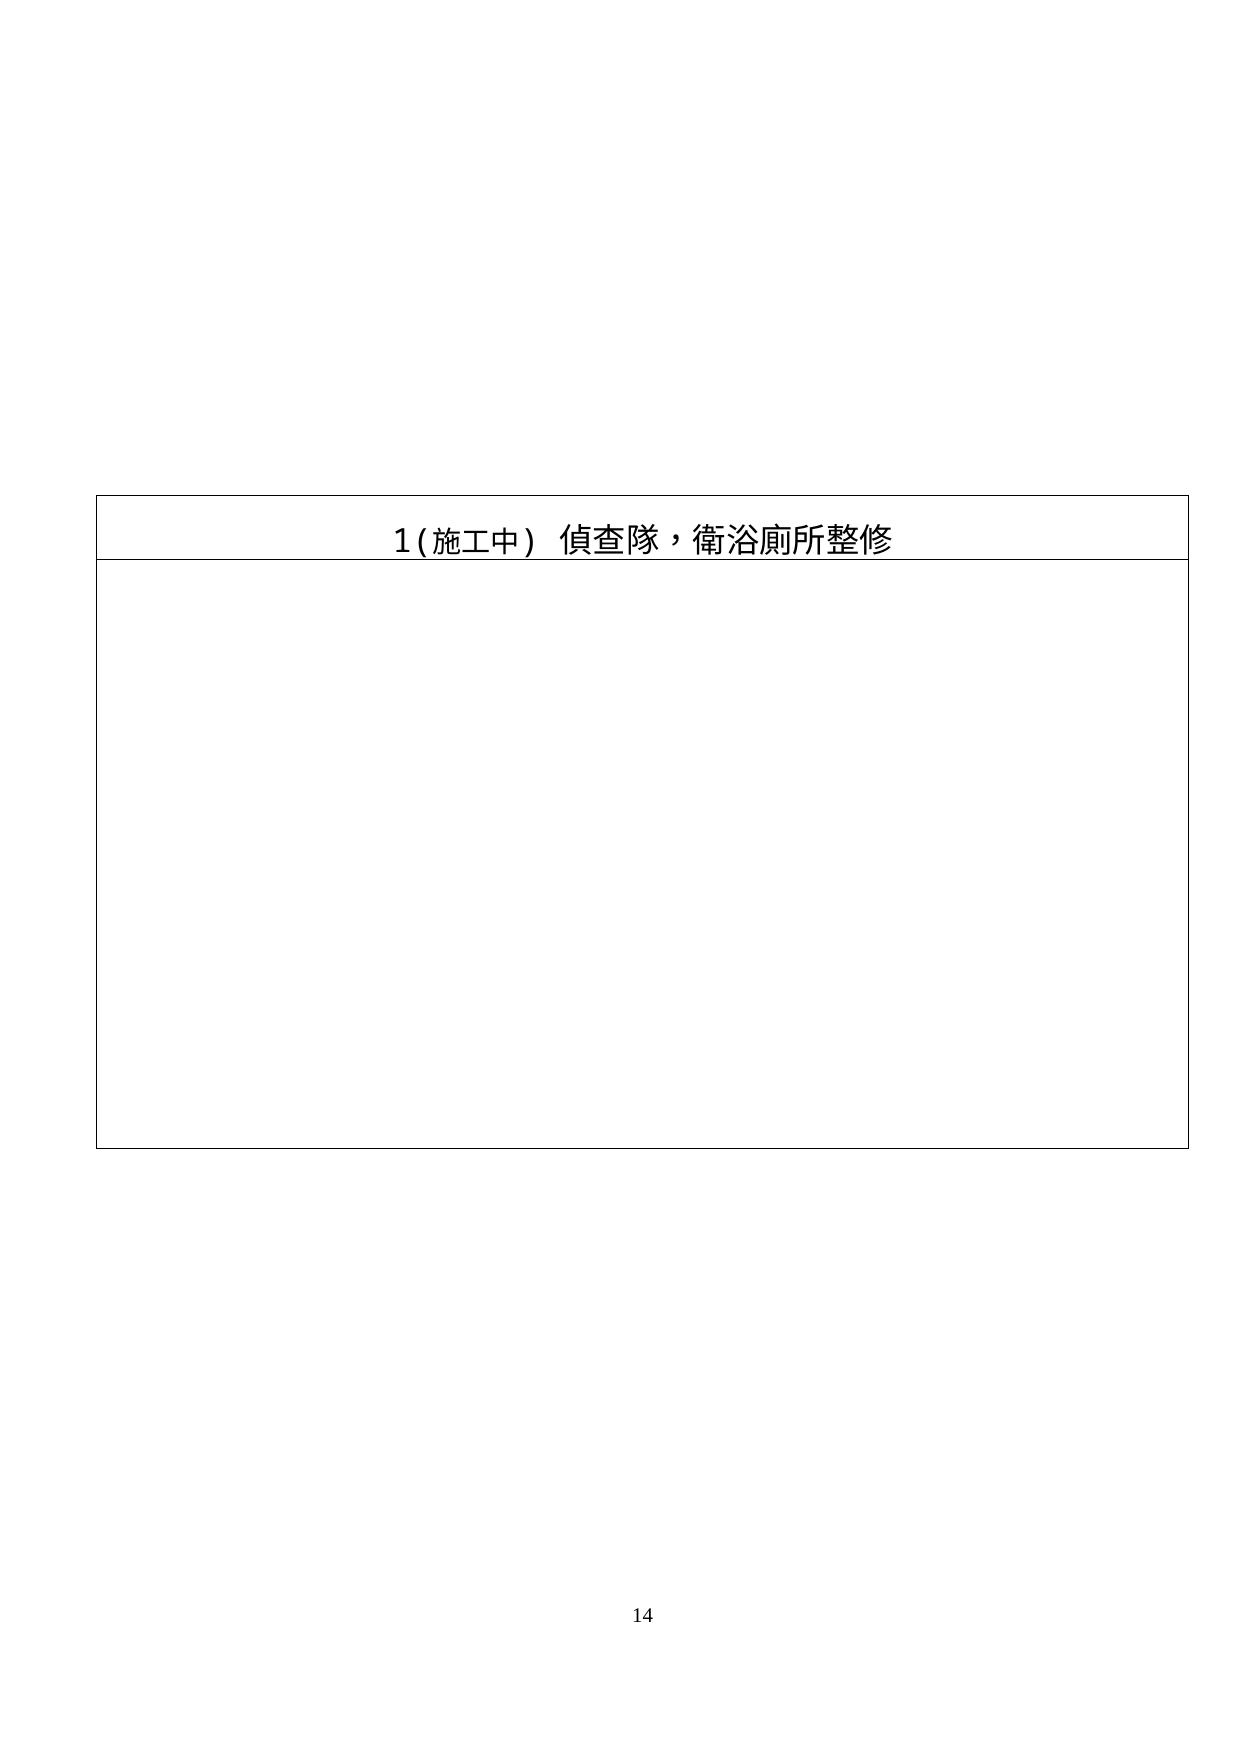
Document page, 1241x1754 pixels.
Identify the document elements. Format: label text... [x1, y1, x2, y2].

table_cell [97, 560, 1188, 1148]
table_cell 1(施工中) 偵查隊，衛浴廁所整修 [97, 496, 1188, 558]
